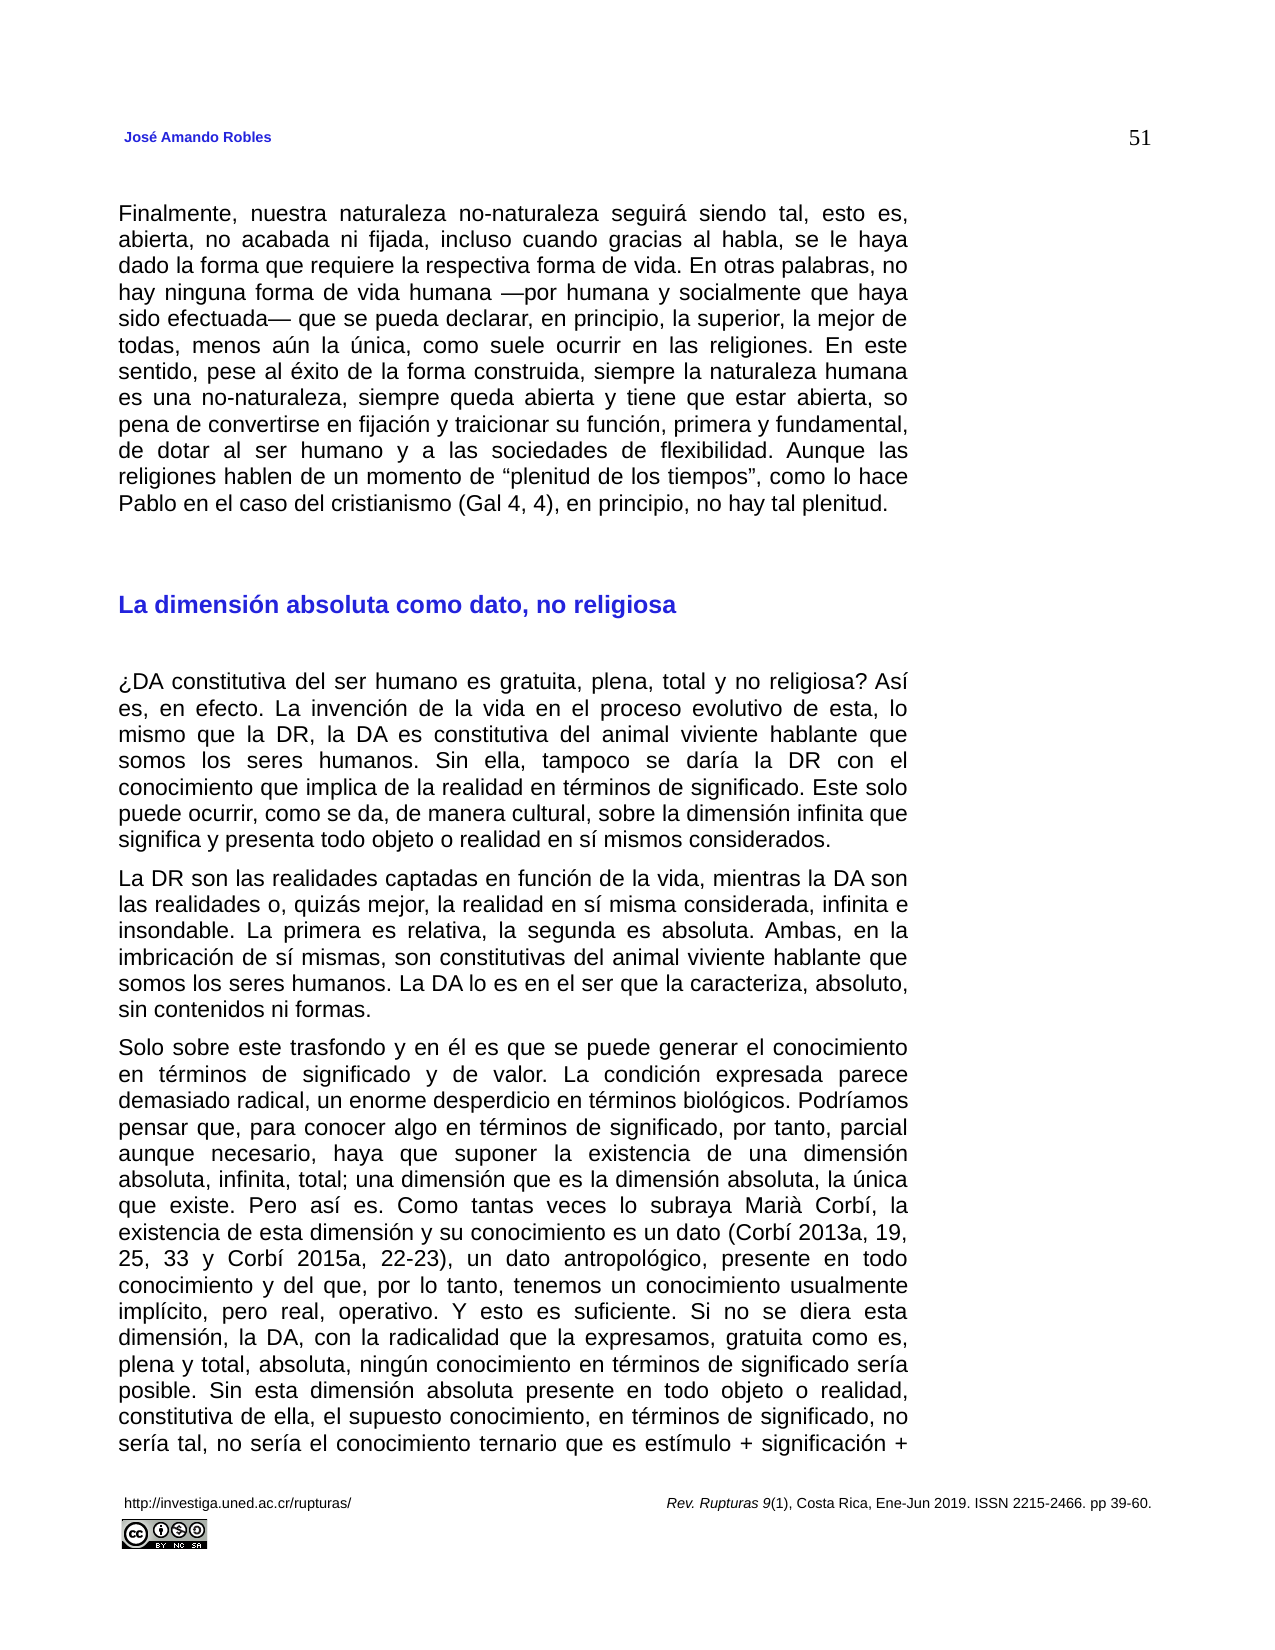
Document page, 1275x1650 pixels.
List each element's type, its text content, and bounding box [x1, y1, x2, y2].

text La DR son las realidades captadas en función de la vida, mientras la DA son las realidades o, quizás mejor, la realidad en sí misma considerada, infinita e insondable. La primera es relativa, la segunda es absoluta. Ambas, en la imbricación de sí mismas, son constitutivas del animal viviente hablante que somos los seres humanos. La DA lo es en el ser que la caracteriza, absoluto, sin contenidos ni formas. [118, 864, 909, 1023]
subtitle La dimensión absoluta como dato, no religiosa [118, 589, 909, 618]
picture [121, 1519, 208, 1549]
text Finalmente, nuestra naturaleza no-naturaleza seguirá siendo tal, esto es, abierta, no acabada ni fijada, incluso cuando gracias al habla, se le haya dado la forma que requiere la respectiva forma de vida. En otras palabras, no hay ninguna forma de vida humana —por humana y socialmente que haya sido efectuada— que se pueda declarar, en principio, la superior, la mejor de todas, menos aún la única, como suele ocurrir en las religiones. En este sentido, pese al éxito de la forma construida, siempre la naturaleza humana es una no-naturaleza, siempre queda abierta y tiene que estar abierta, so pena de convertirse en fijación y traicionar su función, primera y fundamental, de dotar al ser humano y a las sociedades de flexibilidad. Aunque las religiones hablen de un momento de “plenitud de los tiempos”, como lo hace Pablo en el caso del cristianismo (Gal 4, 4), en principio, no hay tal plenitud. [118, 200, 909, 516]
text Solo sobre este trasfondo y en él es que se puede generar el conocimiento en términos de significado y de valor. La condición expresada parece demasiado radical, un enorme desperdicio en términos biológicos. Podríamos pensar que, para conocer algo en términos de significado, por tanto, parcial aunque necesario, haya que suponer la existencia de una dimensión absoluta, infinita, total; una dimensión que es la dimensión absoluta, la única que existe. Pero así es. Como tantas veces lo subraya Marià Corbí, la existencia de esta dimensión y su conocimiento es un dato (Corbí 2013a, 19, 25, 33 y Corbí 2015a, 22-23), un dato antropológico, presente en todo conocimiento y del que, por lo tanto, tenemos un conocimiento usualmente implícito, pero real, operativo. Y esto es suficiente. Si no se diera esta dimensión, la DA, con la radicalidad que la expresamos, gratuita como es, plena y total, absoluta, ningún conocimiento en términos de significado sería posible. Sin esta dimensión absoluta presente en todo objeto o realidad, constitutiva de ella, el supuesto conocimiento, en términos de significado, no sería tal, no sería el conocimiento ternario que es estímulo + significación + [118, 1034, 909, 1456]
text ¿DA constitutiva del ser humano es gratuita, plena, total y no religiosa? Así es, en efecto. La invención de la vida en el proceso evolutivo de esta, lo mismo que la DR, la DA es constitutiva del animal viviente hablante que somos los seres humanos. Sin ella, tampoco se daría la DR con el conocimiento que implica de la realidad en términos de significado. Este solo puede ocurrir, como se da, de manera cultural, sobre la dimensión infinita que significa y presenta todo objeto o realidad en sí mismos considerados. [118, 668, 909, 853]
